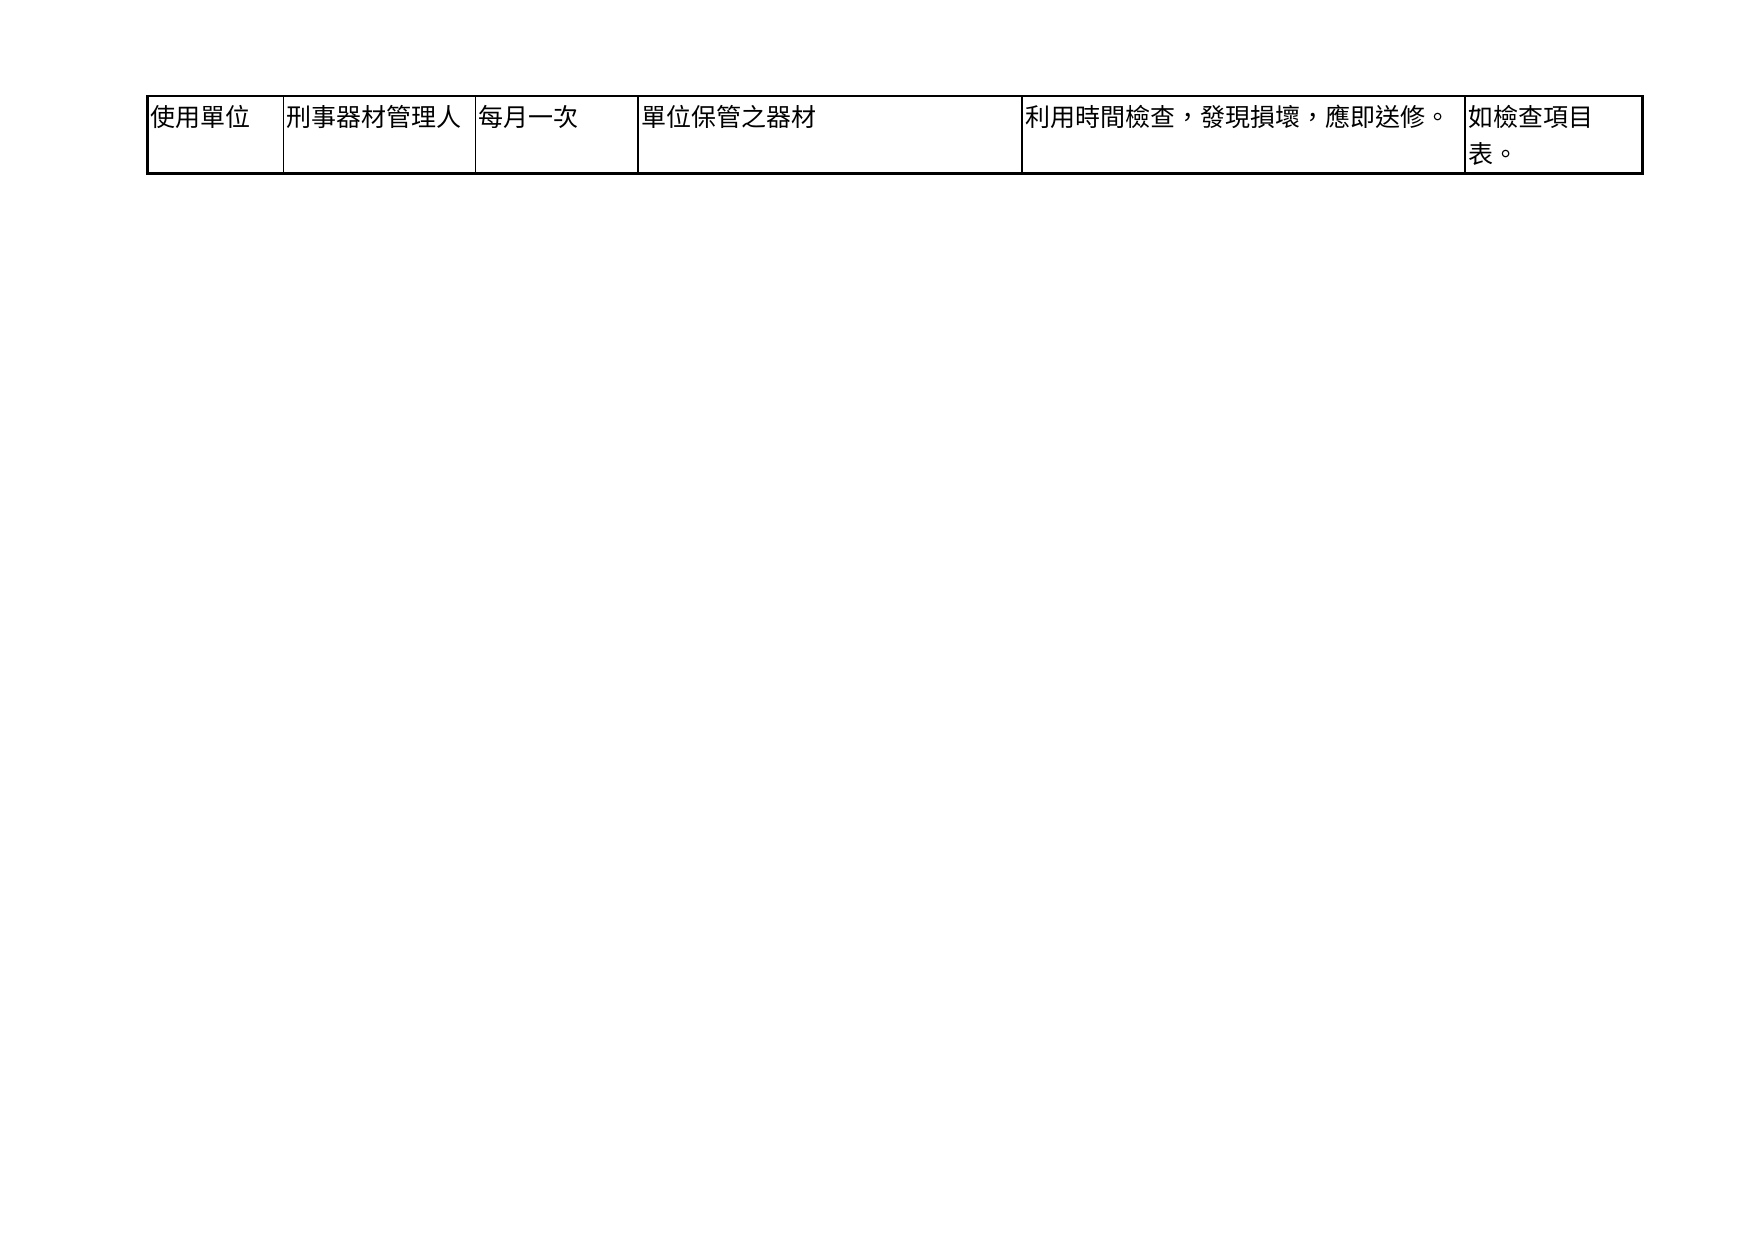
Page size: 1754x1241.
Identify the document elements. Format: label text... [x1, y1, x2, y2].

table_cell 每月一次 [476, 97, 637, 172]
table_cell 使用單位 [149, 97, 283, 172]
table_cell 如檢查項目表。 [1466, 97, 1641, 172]
table_cell 利用時間檢查，發現損壞，應即送修。 [1023, 97, 1464, 172]
table_cell 刑事器材管理人 [284, 97, 475, 172]
table_cell 單位保管之器材 [639, 97, 1021, 172]
